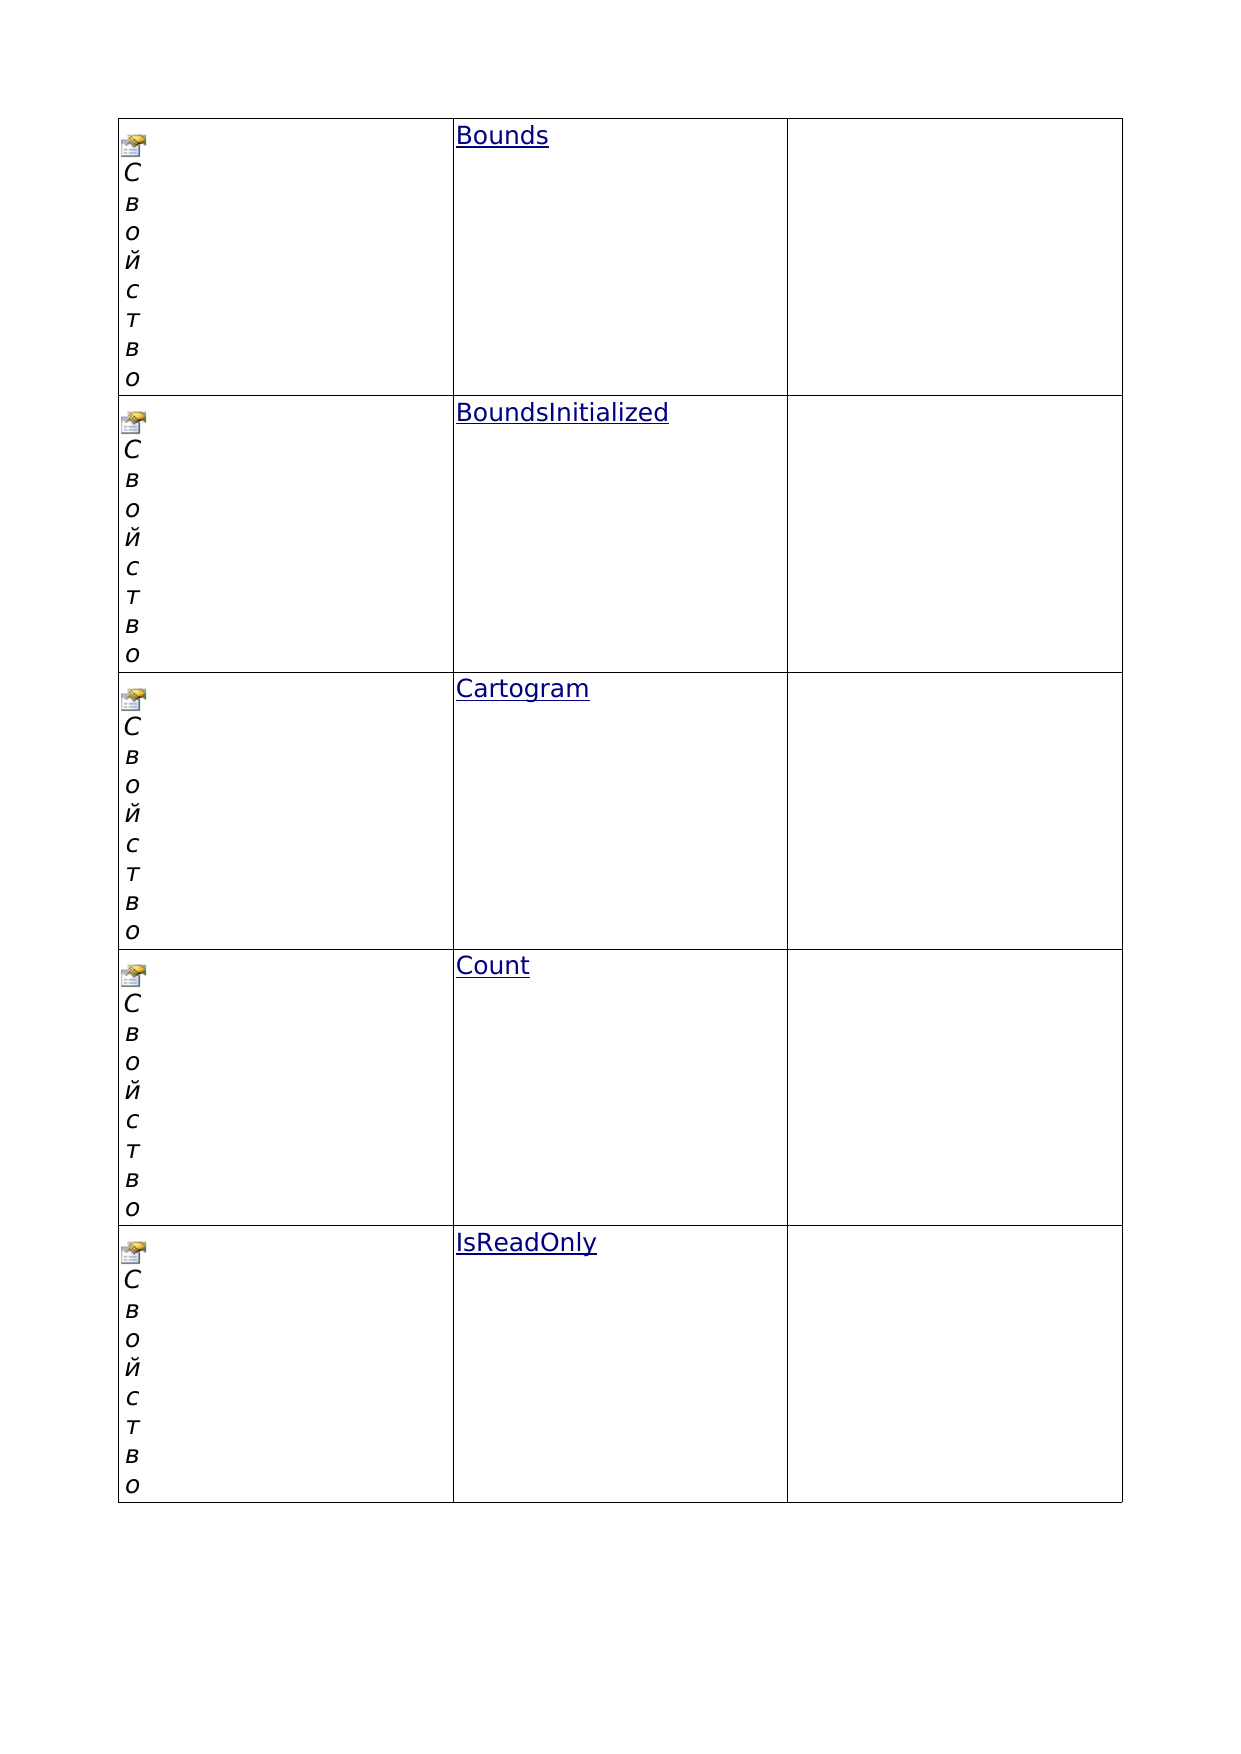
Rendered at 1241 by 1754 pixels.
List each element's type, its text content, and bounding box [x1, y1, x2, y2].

table_cell [788, 673, 1122, 948]
picture [121, 1240, 147, 1266]
table_cell [119, 1226, 453, 1502]
picture [121, 687, 147, 713]
picture [121, 963, 147, 989]
table_cell [788, 119, 1122, 395]
table_cell [788, 1226, 1122, 1502]
picture [121, 133, 147, 159]
table_cell [119, 396, 453, 672]
table_cell [119, 950, 453, 1225]
table_cell [119, 119, 453, 395]
table_cell Cartogram [454, 673, 787, 948]
picture [121, 410, 147, 436]
table_cell BoundsInitialized [454, 396, 787, 672]
table_cell [788, 950, 1122, 1225]
table_cell Count [454, 950, 787, 1225]
table_cell [788, 396, 1122, 672]
table_cell IsReadOnly [454, 1226, 787, 1502]
table_cell [119, 673, 453, 948]
table_cell Bounds [454, 119, 787, 395]
